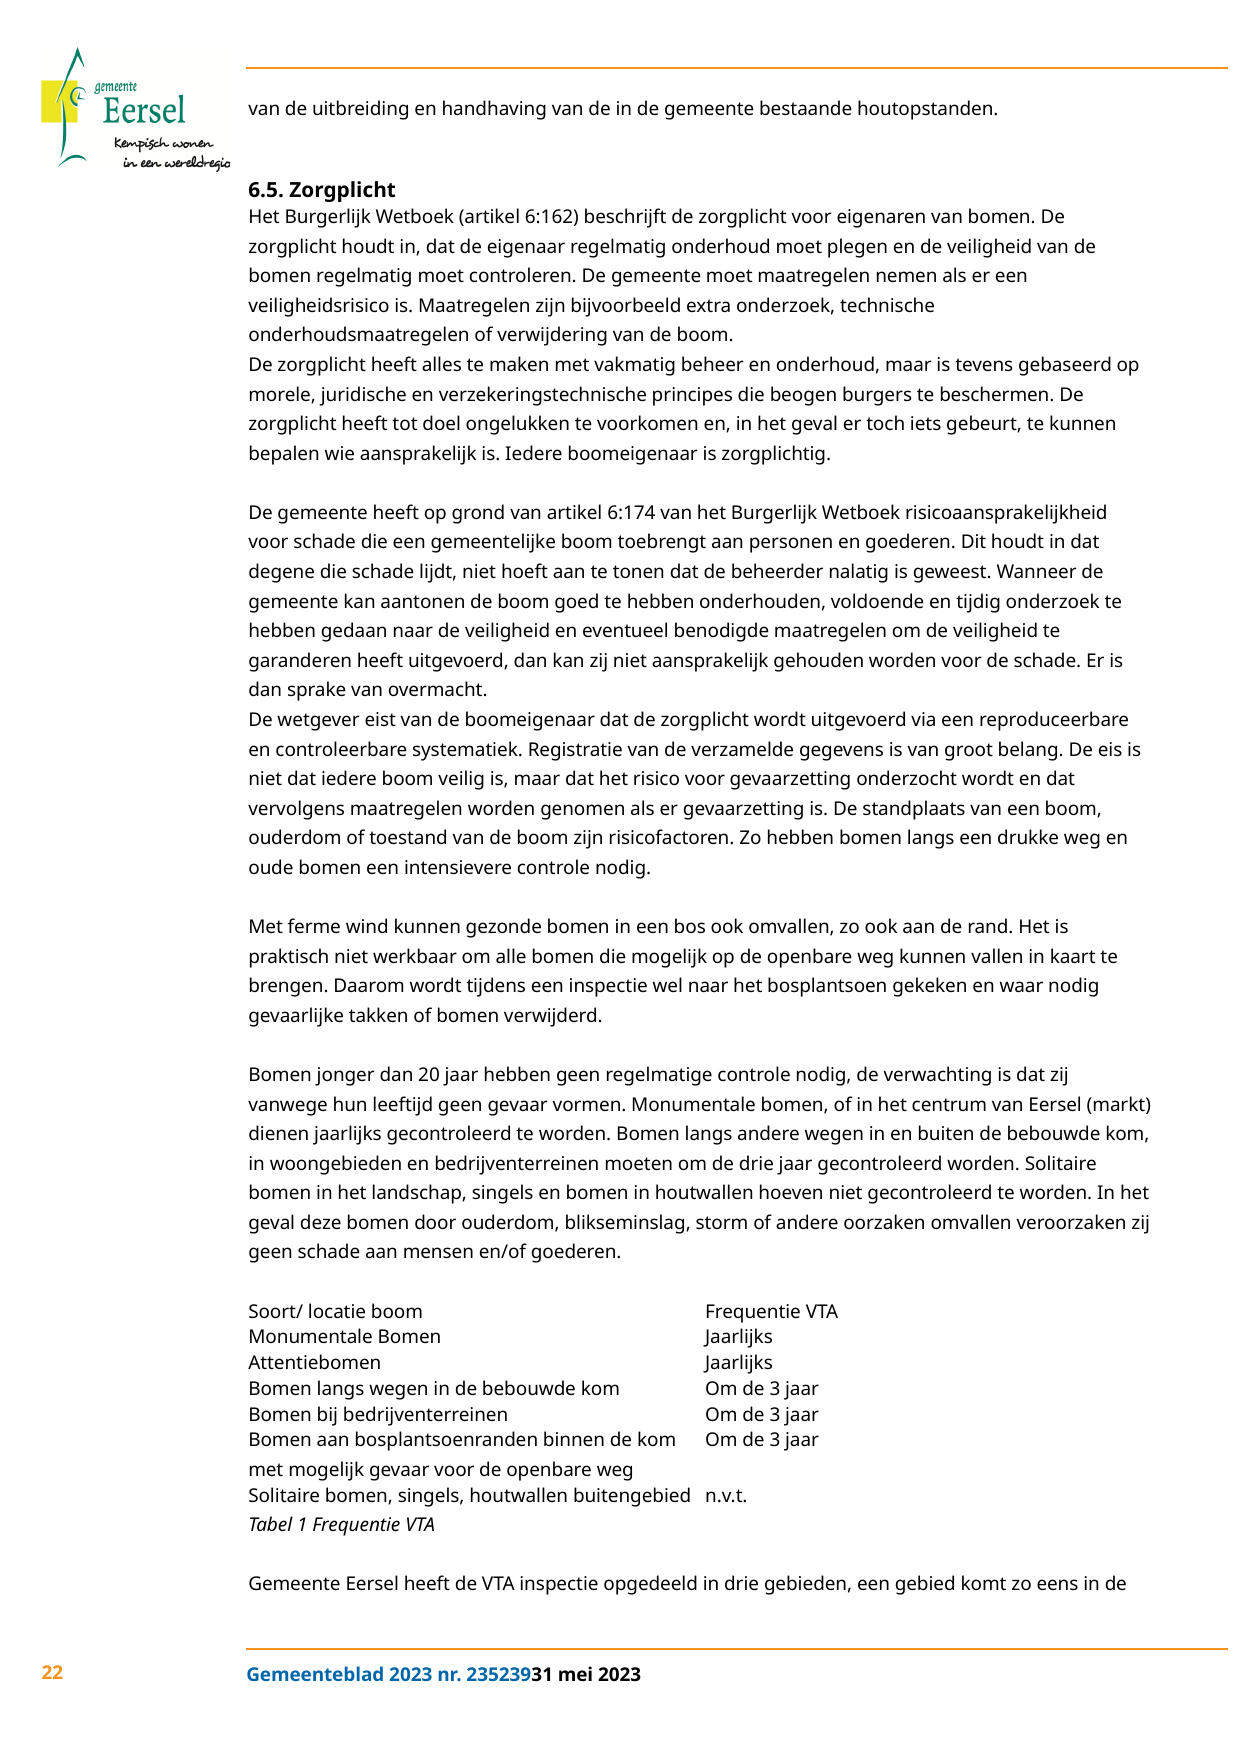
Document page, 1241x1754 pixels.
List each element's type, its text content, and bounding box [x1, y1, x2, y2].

table_cell Jaarlijks [705, 1349, 1152, 1375]
text De wetgever eist van de boomeigenaar dat de zorgplicht wordt uitgevoerd via een reproduceerbare en controleerbare systematiek. Registratie van de verzamelde gegevens is van groot belang. De eis is niet dat iedere boom veilig is, maar dat het risico voor gevaarzetting onderzocht wordt en dat vervolgens maatregelen worden genomen als er gevaarzetting is. De standplaats van een boom, ouderdom of toestand van de boom zijn risicofactoren. Zo hebben bomen langs een drukke weg en oude bomen een intensievere controle nodig. [248, 706, 1152, 880]
table_cell Monumentale Bomen [248, 1324, 705, 1349]
table_cell Attentiebomen [248, 1349, 705, 1375]
text De gemeente heeft op grond van artikel 6:174 van het Burgerlijk Wetboek risicoaansprakelijkheid voor schade die een gemeentelijke boom toebrengt aan personen en goederen. Dit houdt in dat degene die schade lijdt, niet hoeft aan te tonen dat de beheerder nalatig is geweest. Wanneer de gemeente kan aantonen de boom goed te hebben onderhouden, voldoende en tijdig onderzoek te hebben gedaan naar de veiligheid en eventueel benodigde maatregelen om de veiligheid te garanderen heeft uitgevoerd, dan kan zij niet aansprakelijk gehouden worden voor de schade. Er is dan sprake van overmacht. [248, 499, 1152, 702]
table_header Soort/ locatie boom [248, 1298, 705, 1324]
table_cell Bomen langs wegen in de bebouwde kom [248, 1375, 705, 1401]
picture [41, 47, 231, 172]
text De zorgplicht heeft alles te maken met vakmatig beheer en onderhoud, maar is tevens gebaseerd op morele, juridische en verzekeringstechnische principes die beogen burgers te beschermen. De zorgplicht heeft tot doel ongelukken te voorkomen en, in het geval er toch iets gebeurt, te kunnen bepalen wie aansprakelijk is. Iedere boomeigenaar is zorgplichtig. [248, 351, 1152, 466]
table_cell Jaarlijks [705, 1324, 1152, 1349]
table_cell n.v.t. [705, 1482, 1152, 1508]
table_cell Om de 3 jaar [705, 1427, 1152, 1482]
text van de uitbreiding en handhaving van de in de gemeente bestaande houtopstanden. [248, 95, 1152, 121]
table_cell Solitaire bomen, singels, houtwallen buitengebied [248, 1482, 705, 1508]
text Het Burgerlijk Wetboek (artikel 6:162) beschrijft de zorgplicht voor eigenaren van bomen. De zorgplicht houdt in, dat de eigenaar regelmatig onderhoud moet plegen en de veiligheid van de bomen regelmatig moet controleren. De gemeente moet maatregelen nemen als er een veiligheidsrisico is. Maatregelen zijn bijvoorbeeld extra onderzoek, technische onderhoudsmaatregelen of verwijdering van de boom. [248, 203, 1152, 347]
table_cell Bomen aan bosplantsoenranden binnen de kom met mogelijk gevaar voor de openbare weg [248, 1427, 705, 1482]
table_cell Bomen bij bedrijventerreinen [248, 1401, 705, 1427]
table_cell Om de 3 jaar [705, 1375, 1152, 1401]
table_cell Om de 3 jaar [705, 1401, 1152, 1427]
text Gemeente Eersel heeft de VTA inspectie opgedeeld in drie gebieden, een gebied komt zo eens in de [248, 1570, 1152, 1596]
table_header Frequentie VTA [705, 1298, 1152, 1324]
text 6.5. Zorgplicht [248, 175, 1152, 203]
text Met ferme wind kunnen gezonde bomen in een bos ook omvallen, zo ook aan de rand. Het is praktisch niet werkbaar om alle bomen die mogelijk op de openbare weg kunnen vallen in kaart te brengen. Daarom wordt tijdens een inspectie wel naar het bosplantsoen gekeken en waar nodig gevaarlijke takken of bomen verwijderd. [248, 913, 1152, 1028]
text Tabel 1 Frequentie VTA [248, 1511, 1152, 1537]
text Bomen jonger dan 20 jaar hebben geen regelmatige controle nodig, de verwachting is dat zij vanwege hun leeftijd geen gevaar vormen. Monumentale bomen, of in het centrum van Eersel (markt) dienen jaarlijks gecontroleerd te worden. Bomen langs andere wegen in en buiten de bebouwde kom, in woongebieden en bedrijventerreinen moeten om de drie jaar gecontroleerd worden. Solitaire bomen in het landschap, singels en bomen in houtwallen hoeven niet gecontroleerd te worden. In het geval deze bomen door ouderdom, blikseminslag, storm of andere oorzaken omvallen veroorzaken zij geen schade aan mensen en/of goederen. [248, 1061, 1152, 1264]
